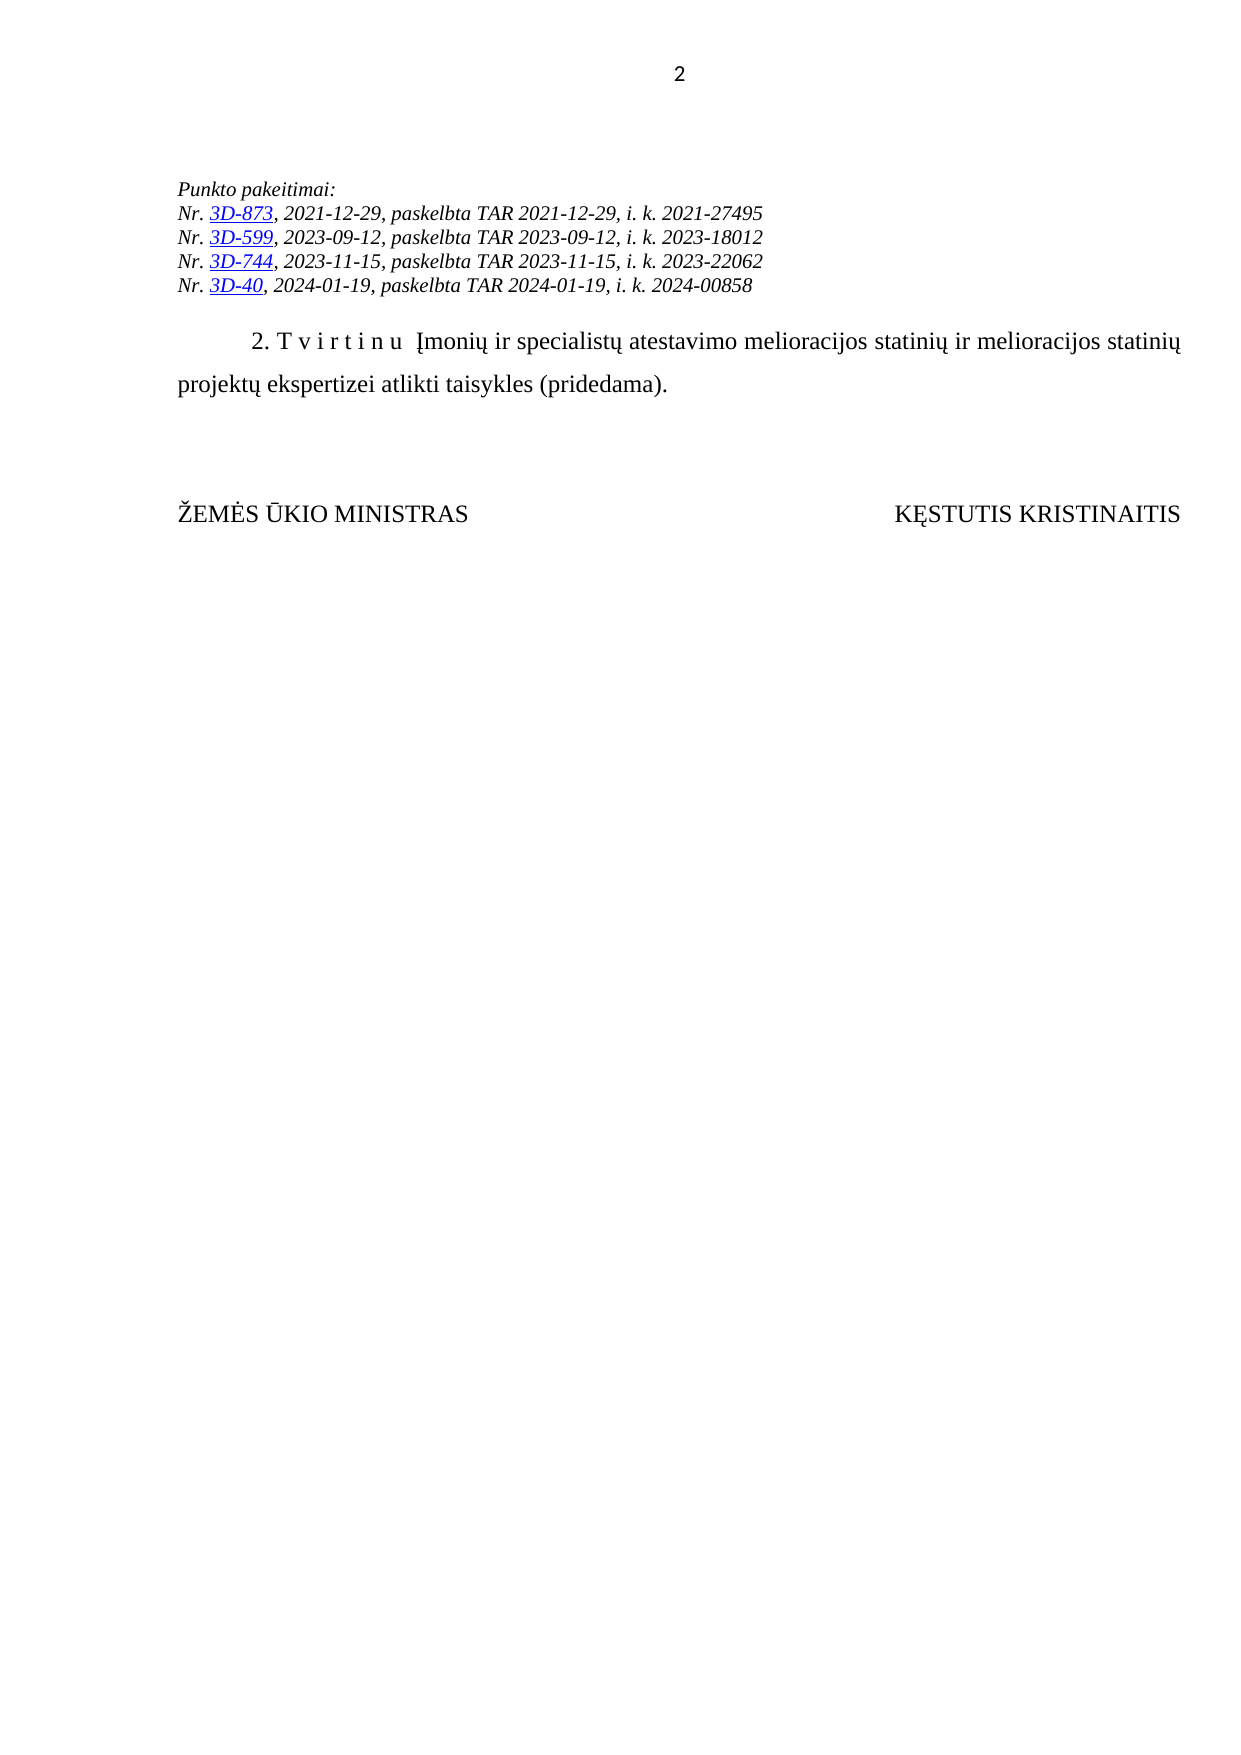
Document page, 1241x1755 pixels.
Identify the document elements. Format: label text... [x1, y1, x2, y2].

text Nr. 3D-599, 2023-09-12, paskelbta TAR 2023-09-12, i. k. 2023-18012 [177, 225, 1181, 249]
text ŽEMĖS ŪKIO MINISTRAS KĘSTUTIS KRISTINAITIS [177, 499, 1181, 527]
text 2. Tvirtinu Įmonių ir specialistų atestavimo melioracijos statinių ir melioracijos statinių projektų ekspertizei atlikti taisykles (pridedama). [177, 326, 1181, 398]
text Nr. 3D-744, 2023-11-15, paskelbta TAR 2023-11-15, i. k. 2023-22062 [177, 249, 1181, 273]
text Punkto pakeitimai: [177, 177, 1181, 201]
text Nr. 3D-873, 2021-12-29, paskelbta TAR 2021-12-29, i. k. 2021-27495 [177, 201, 1181, 225]
text Nr. 3D-40, 2024-01-19, paskelbta TAR 2024-01-19, i. k. 2024-00858 [177, 273, 1181, 297]
